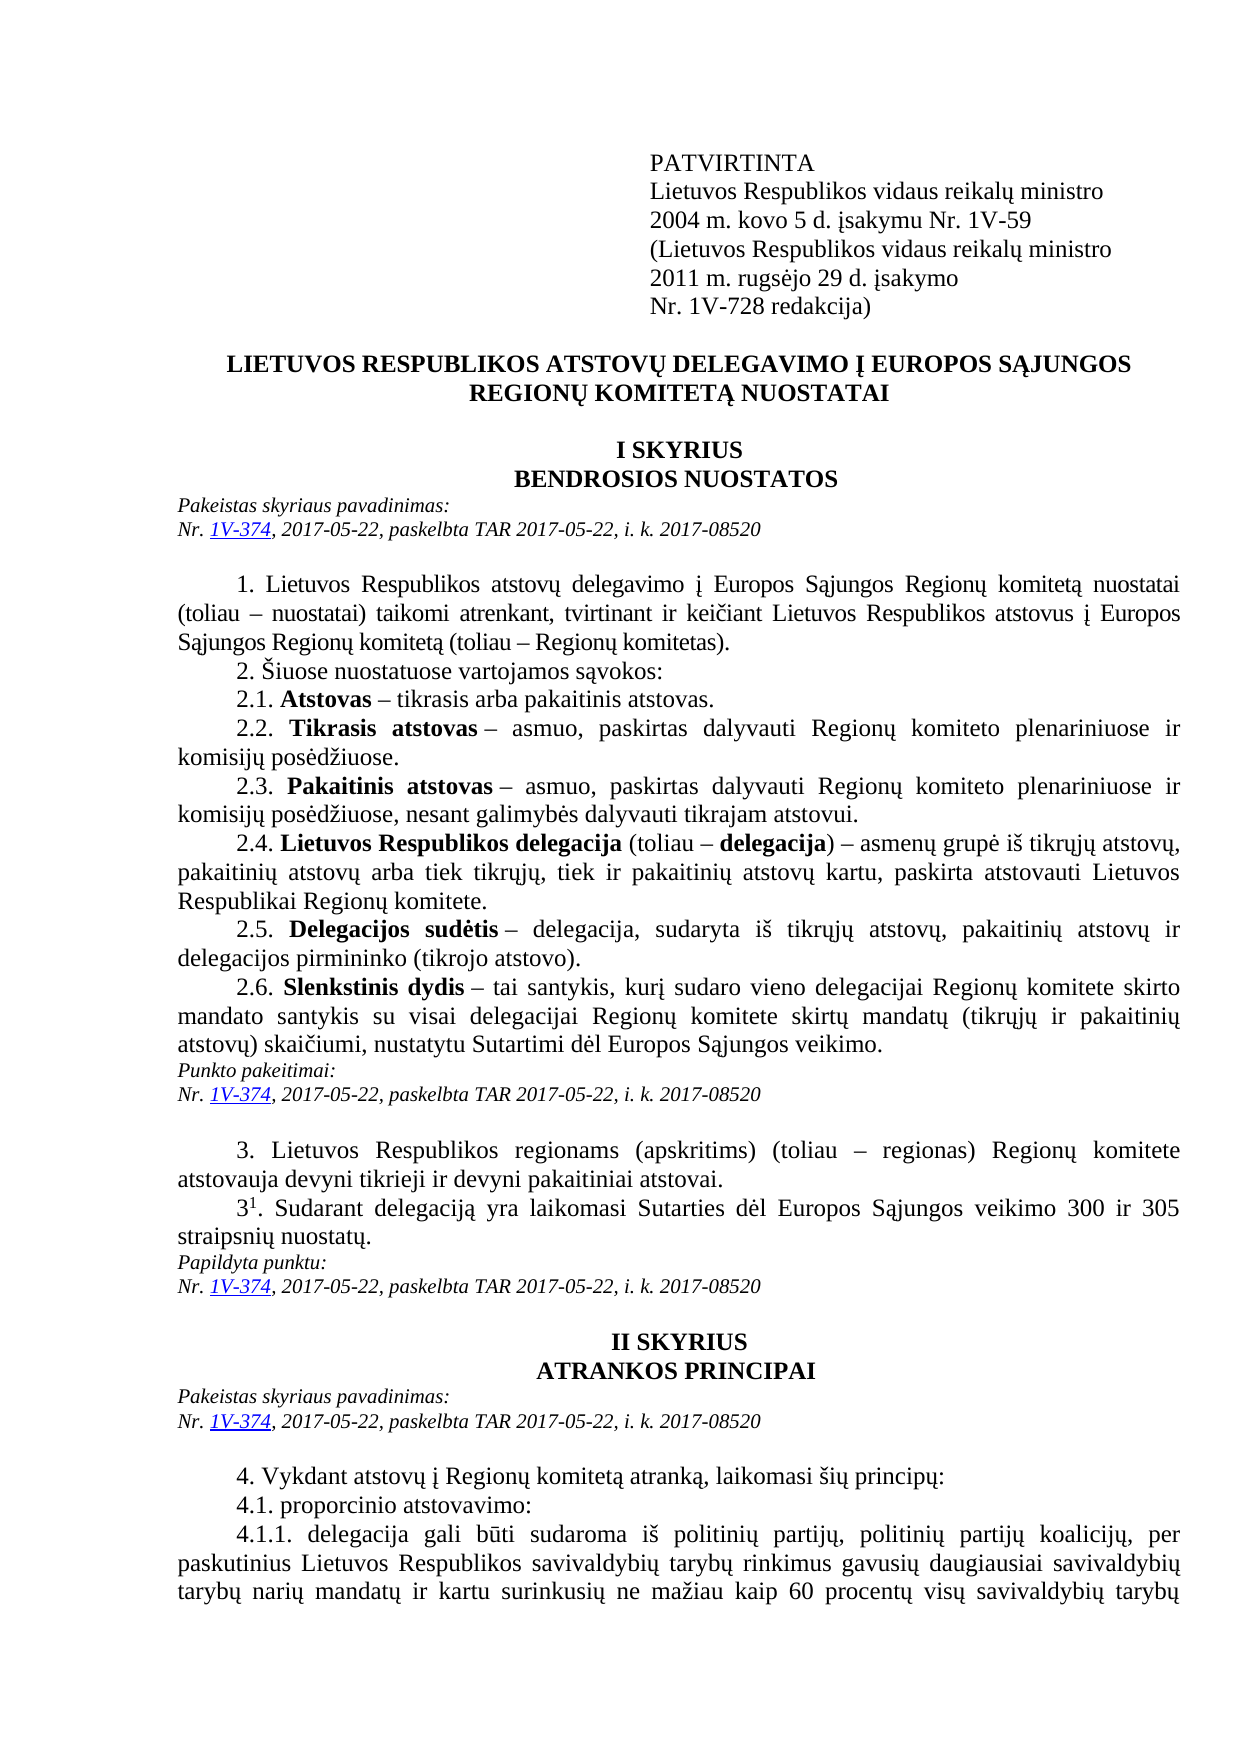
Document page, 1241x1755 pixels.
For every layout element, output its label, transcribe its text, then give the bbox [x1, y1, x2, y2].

text 2004 m. kovo 5 d. įsakymu Nr. 1V-59 [649, 205, 1181, 234]
text II SKYRIUS [177, 1327, 1181, 1356]
text Nr. 1V-374, 2017-05-22, paskelbta TAR 2017-05-22, i. k. 2017-08520 [177, 1408, 1181, 1433]
text (Lietuvos Respublikos vidaus reikalų ministro [649, 234, 1181, 263]
text 2.4. Lietuvos Respublikos delegacija (toliau – delegacija) – asmenų grupė iš tikrųjų atstovų, pakaitinių atstovų arba tiek tikrųjų, tiek ir pakaitinių atstovų kartu, paskirta atstovauti Lietuvos Respublikai Regionų komitete. [177, 828, 1181, 914]
text 2.6. Slenkstinis dydis – tai santykis, kurį sudaro vieno delegacijai Regionų komitete skirto mandato santykis su visai delegacijai Regionų komitete skirtų mandatų (tikrųjų ir pakaitinių atstovų) skaičiumi, nustatytu Sutartimi dėl Europos Sąjungos veikimo. [177, 972, 1181, 1058]
text 2.2. Tikrasis atstovas – asmuo, paskirtas dalyvauti Regionų komiteto plenariniuose ir komisijų posėdžiuose. [177, 713, 1181, 771]
text Pakeistas skyriaus pavadinimas: [177, 1384, 1181, 1408]
text Nr. 1V-374, 2017-05-22, paskelbta TAR 2017-05-22, i. k. 2017-08520 [177, 1082, 1181, 1106]
text 2.5. Delegacijos sudėtis – delegacija, sudaryta iš tikrųjų atstovų, pakaitinių atstovų ir delegacijos pirmininko (tikrojo atstovo). [177, 914, 1181, 972]
text 2. Šiuose nuostatuose vartojamos sąvokos: [177, 656, 1181, 684]
text ATRANKOS PRINCIPAI [177, 1356, 1181, 1384]
text Papildyta punktu: [177, 1250, 1181, 1274]
text Punkto pakeitimai: [177, 1058, 1181, 1082]
text I SKYRIUS [177, 435, 1181, 464]
text 1. Lietuvos Respublikos atstovų delegavimo į Europos Sąjungos Regionų komitetą nuostatai (toliau – nuostatai) taikomi atrenkant, tvirtinant ir keičiant Lietuvos Respublikos atstovus į Europos Sąjungos Regionų komitetą (toliau – Regionų komitetas). [177, 569, 1181, 656]
text 4.1.1. delegacija gali būti sudaroma iš politinių partijų, politinių partijų koalicijų, per paskutinius Lietuvos Respublikos savivaldybių tarybų rinkimus gavusių daugiausiai savivaldybių tarybų narių mandatų ir kartu surinkusių ne mažiau kaip 60 procentų visų savivaldybių tarybų [177, 1519, 1181, 1605]
text 3. Lietuvos Respublikos regionams (apskritims) (toliau – regionas) Regionų komitete atstovauja devyni tikrieji ir devyni pakaitiniai atstovai. [177, 1135, 1181, 1193]
text 2.3. Pakaitinis atstovas – asmuo, paskirtas dalyvauti Regionų komiteto plenariniuose ir komisijų posėdžiuose, nesant galimybės dalyvauti tikrajam atstovui. [177, 771, 1181, 828]
text 2011 m. rugsėjo 29 d. įsakymo [649, 263, 1181, 291]
text 2.1. Atstovas – tikrasis arba pakaitinis atstovas. [177, 684, 1181, 713]
text 4.1. proporcinio atstovavimo: [177, 1490, 1181, 1519]
text Nr. 1V-374, 2017-05-22, paskelbta TAR 2017-05-22, i. k. 2017-08520 [177, 1274, 1181, 1298]
text Pakeistas skyriaus pavadinimas: [177, 493, 1181, 517]
text PATVIRTINTA [649, 148, 1181, 176]
text BENDROSIOS NUOSTATOS [177, 464, 1181, 493]
text Nr. 1V-728 redakcija) [649, 291, 1181, 320]
text Nr. 1V-374, 2017-05-22, paskelbta TAR 2017-05-22, i. k. 2017-08520 [177, 517, 1181, 541]
text Lietuvos Respublikos vidaus reikalų ministro [649, 176, 1181, 205]
text LIETUVOS RESPUBLIKOS ATSTOVŲ DELEGAVIMO Į EUROPOS SĄJUNGOS REGIONŲ KOMITETĄ NUOSTATAI [177, 349, 1181, 406]
text 4. Vykdant atstovų į Regionų komitetą atranką, laikomasi šių principų: [177, 1461, 1181, 1490]
text 31. Sudarant delegaciją yra laikomasi Sutarties dėl Europos Sąjungos veikimo 300 ir 305 straipsnių nuostatų. [177, 1193, 1181, 1250]
